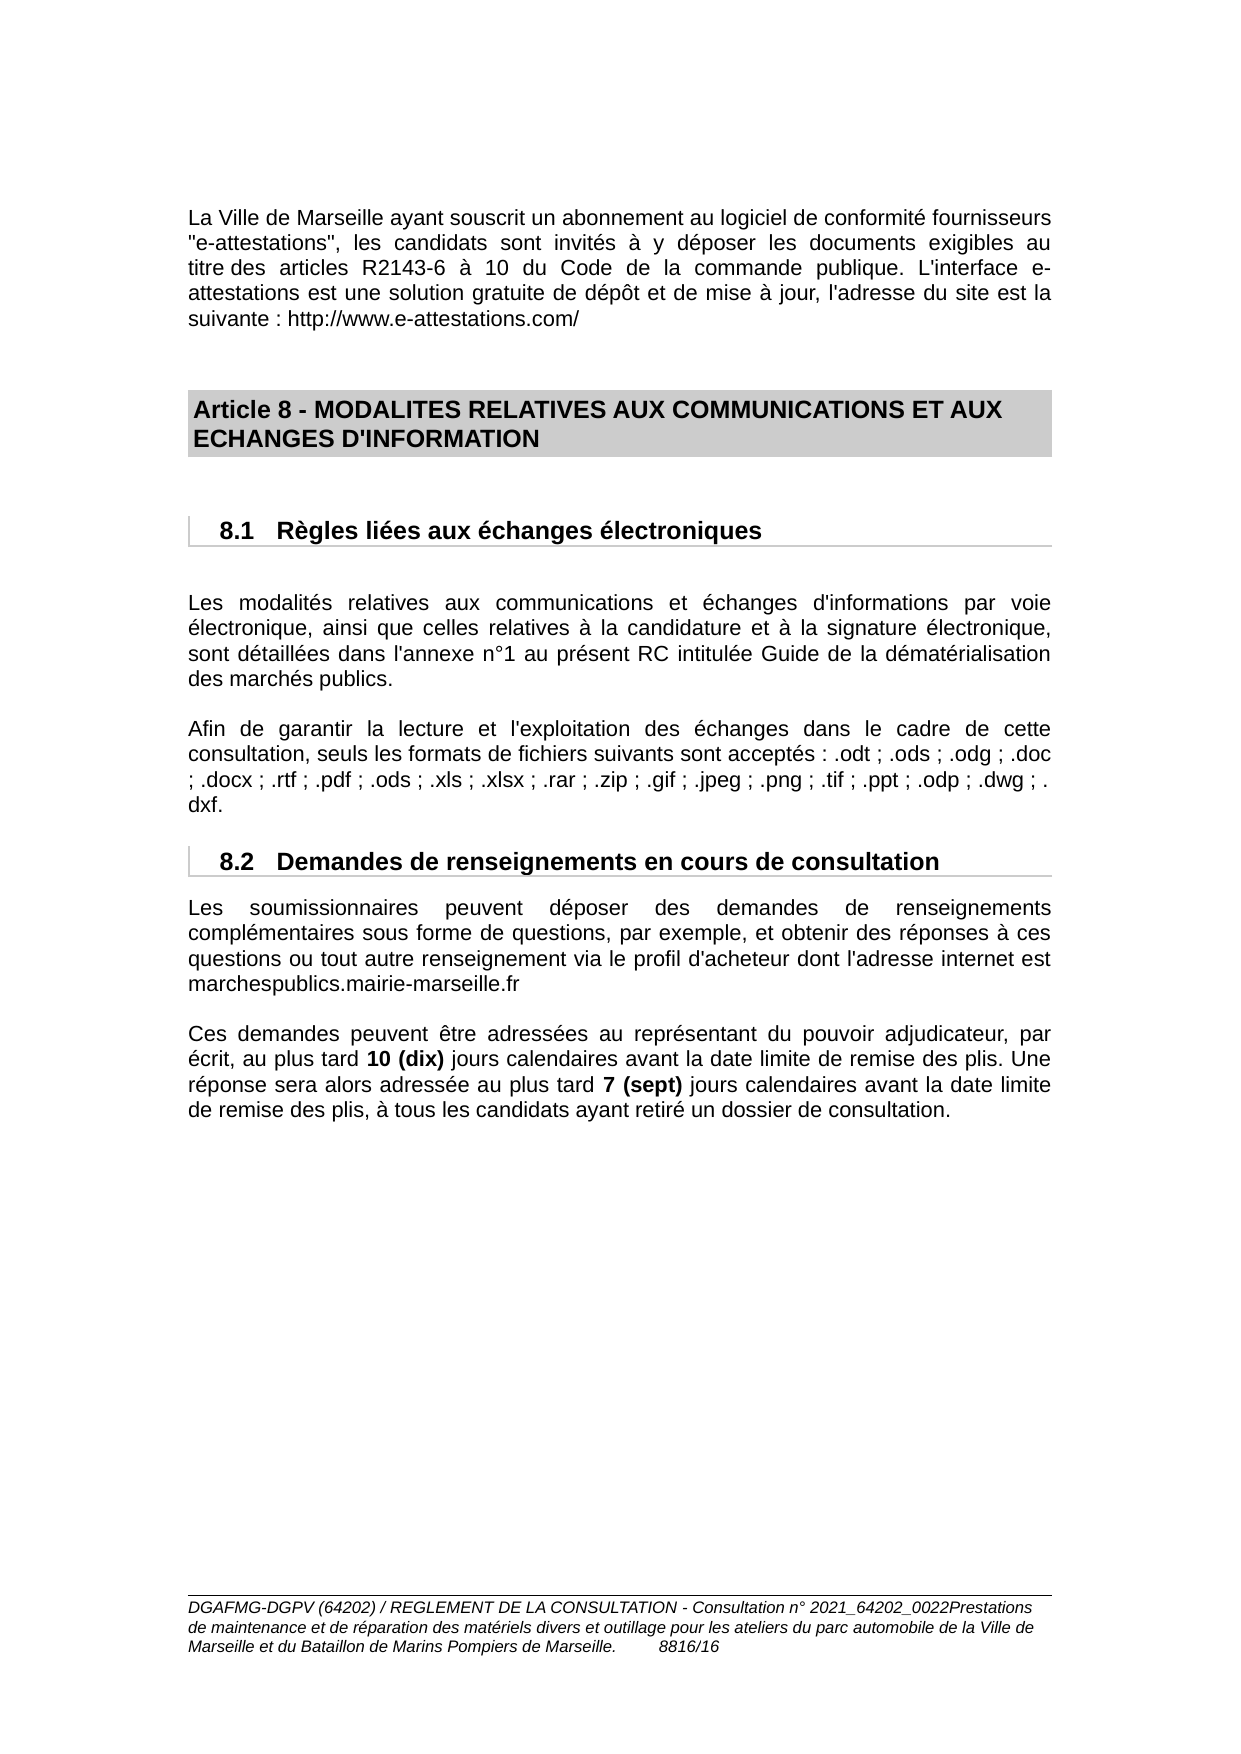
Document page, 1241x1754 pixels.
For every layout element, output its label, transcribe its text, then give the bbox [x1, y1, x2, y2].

subtitle Règles liées aux échanges électroniques [190, 516, 1052, 545]
text La Ville de Marseille ayant souscrit un abonnement au logiciel de conformité fournisseurs "e-attestations", les candidats sont invités à y déposer les documents exigibles au titre des articles R2143-6 à 10 du Code de la commande publique. L'interface e-attestations est une solution gratuite de dépôt et de mise à jour, l'adresse du site est la suivante : http://www.e-attestations.com/ [188, 204, 1052, 331]
subtitle Demandes de renseignements en cours de consultation [190, 846, 1052, 875]
text Afin de garantir la lecture et l'exploitation des échanges dans le cadre de cette consultation, seuls les formats de fichiers suivants sont acceptés : .odt ; .ods ; .odg ; .doc ; .docx ; .rtf ; .pdf ; .ods ; .xls ; .xlsx ; .rar ; .zip ; .gif ; .jpeg ; .png ; .tif ; .ppt ; .odp ; .dwg ; .dxf. [188, 716, 1052, 817]
text Les modalités relatives aux communications et échanges d'informations par voie électronique, ainsi que celles relatives à la candidature et à la signature électronique, sont détaillées dans l'annexe n°1 au présent RC intitulée Guide de la dématérialisation des marchés publics. [188, 590, 1052, 691]
text Les soumissionnaires peuvent déposer des demandes de renseignements complémentaires sous forme de questions, par exemple, et obtenir des réponses à ces questions ou tout autre renseignement via le profil d'acheteur dont l'adresse internet est marchespublics.mairie-marseille.fr [188, 895, 1052, 996]
subtitle MODALITES RELATIVES AUX COMMUNICATIONS ET AUX ECHANGES D'INFORMATION [190, 392, 1050, 455]
text Ces demandes peuvent être adressées au représentant du pouvoir adjudicateur, par écrit, au plus tard 10 (dix) jours calendaires avant la date limite de remise des plis. Une réponse sera alors adressée au plus tard 7 (sept) jours calendaires avant la date limite de remise des plis, à tous les candidats ayant retiré un dossier de consultation. [188, 1021, 1052, 1122]
